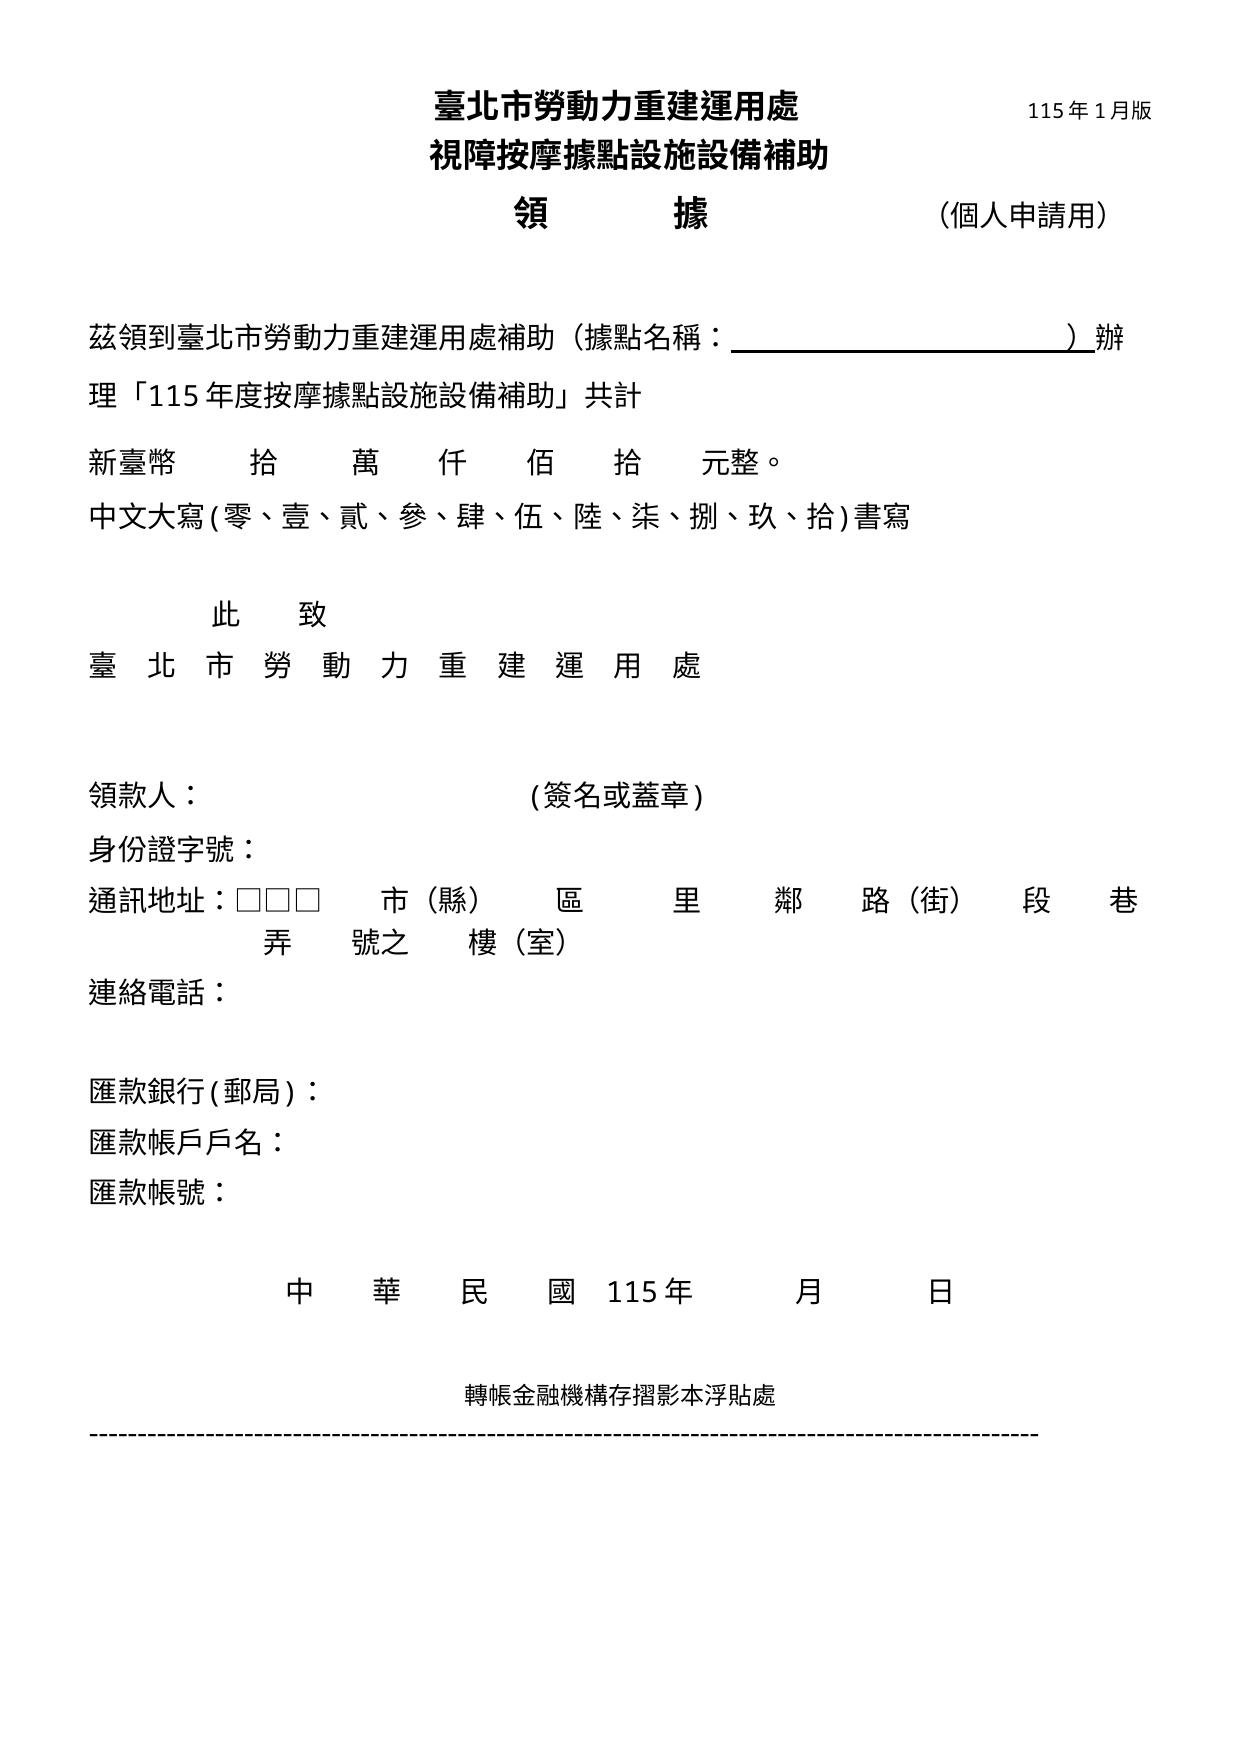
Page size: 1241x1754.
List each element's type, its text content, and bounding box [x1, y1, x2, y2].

text 領 據 （個人申請用） [89, 185, 1152, 237]
text 視障按摩據點設施設備補助 [89, 129, 1170, 177]
text 通訊地址：□□□ 市（縣） 區 里 鄰 路（街） 段 巷 弄 號之 樓（室） [89, 877, 1152, 962]
text 中 華 民 國 115年 月 日 [89, 1269, 1152, 1311]
text 匯款帳號： [89, 1170, 1152, 1212]
text 匯款銀行(郵局)： [89, 1069, 1152, 1111]
text 中文大寫(零、壹、貳、參、肆、伍、陸、柒、捌、玖、拾)書寫 [89, 493, 1152, 536]
text 轉帳金融機構存摺影本浮貼處 [89, 1376, 1152, 1411]
text 連絡電話： [89, 970, 1152, 1012]
text 臺 北 市 勞 動 力 重 建 運 用 處 [89, 643, 1152, 685]
text 身份證字號： [89, 827, 1152, 869]
text 領款人： (簽名或蓋章) [89, 760, 1152, 818]
text 匯款帳戶戶名： [89, 1119, 1152, 1162]
text 臺北市勞動力重建運用處 115年1月版 [89, 80, 1152, 129]
text 此 致 [89, 592, 1152, 634]
text 茲領到臺北市勞動力重建運用處補助（據點名稱： ）辦理「115年度按摩據點設施設備補助」共計 [89, 301, 1152, 418]
text -------------------------------------------------------------------------------------------------- [89, 1411, 1152, 1448]
text 新臺幣 拾 萬 仟 佰 拾 元整。 [89, 426, 1152, 485]
